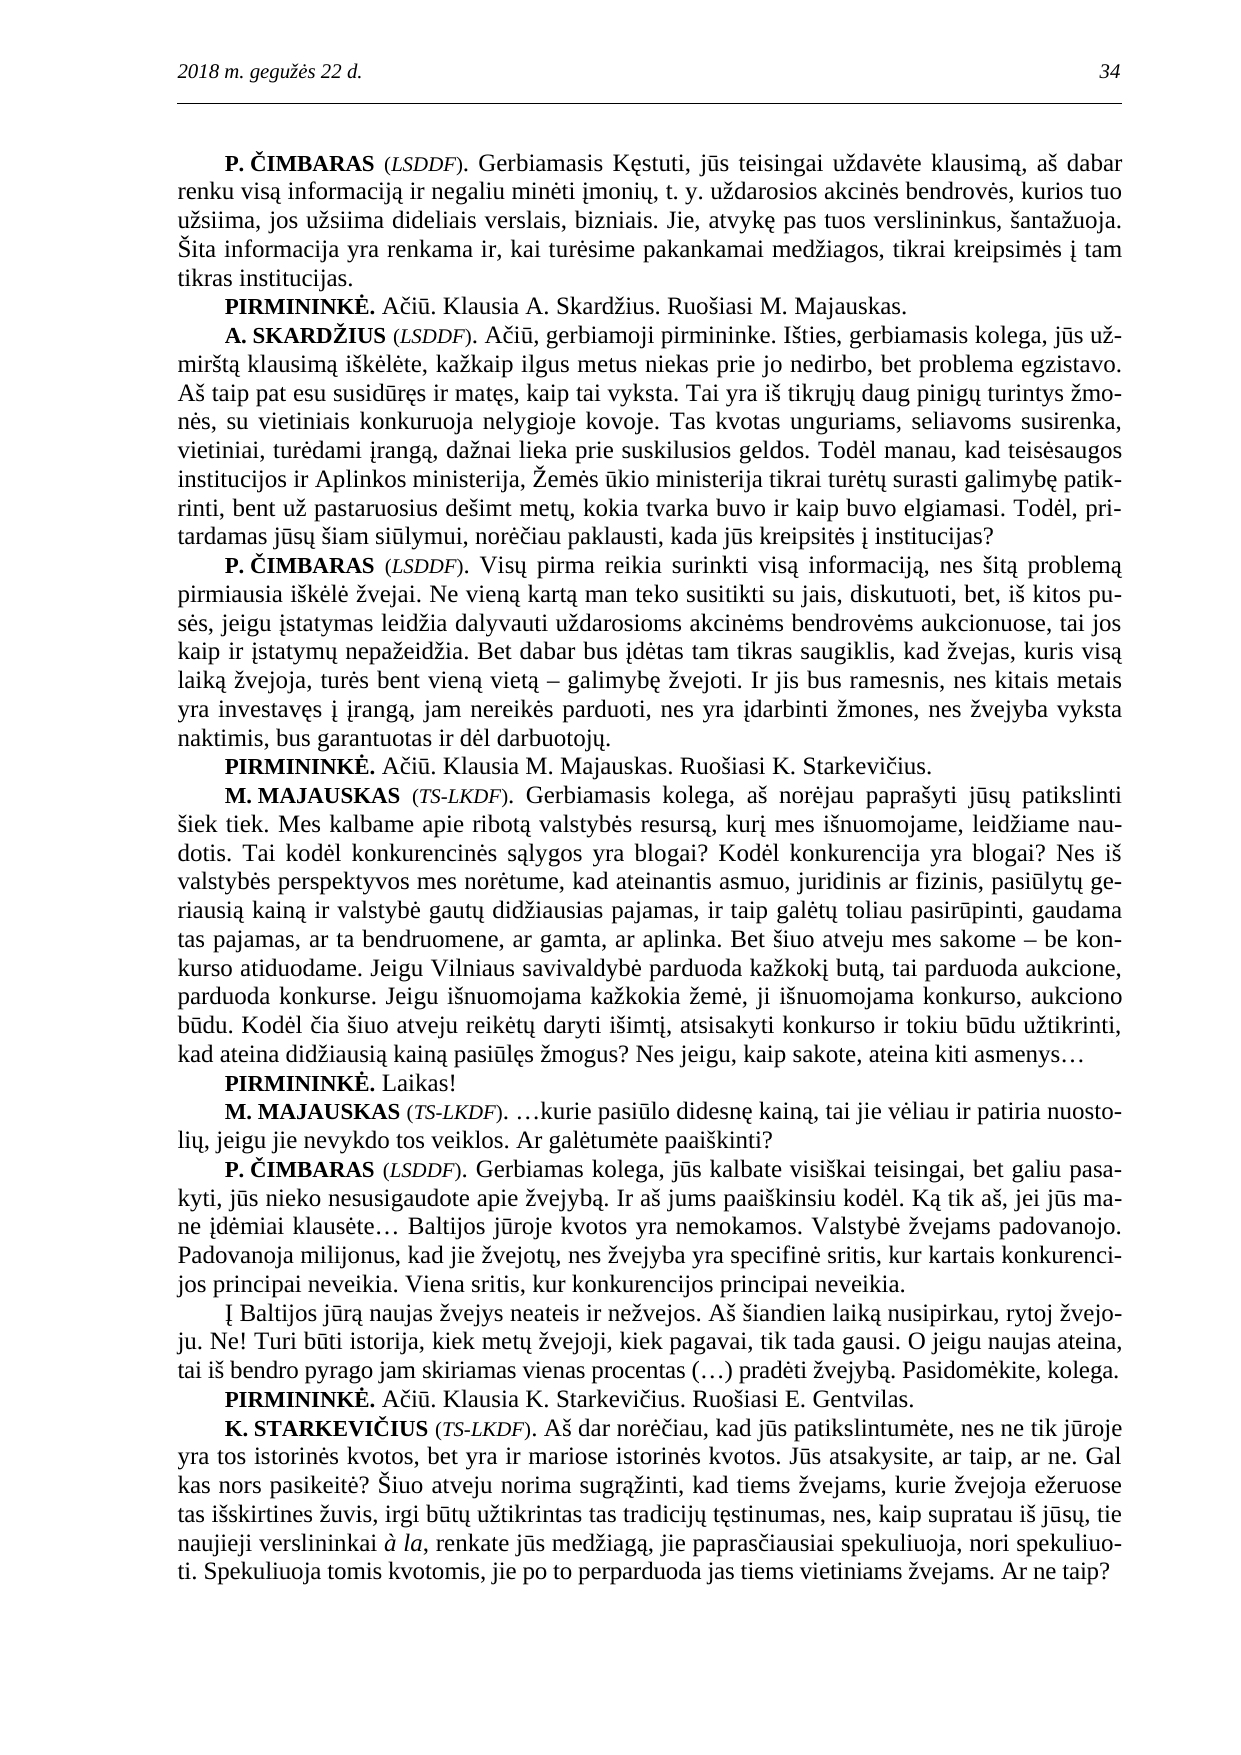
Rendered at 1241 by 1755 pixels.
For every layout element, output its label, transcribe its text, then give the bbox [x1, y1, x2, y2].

text P. ČIMBARAS (LSDDF). Vi­sų pir­ma rei­kia su­rink­ti vi­są in­for­ma­ci­ją, nes ši­tą pro­ble­mą pir­miau­sia iš­kė­lė žve­jai. Ne vie­ną kar­tą man te­ko su­si­tik­ti su jais, dis­ku­tuo­ti, bet, iš ki­tos pu­sės, jei­gu įsta­ty­mas lei­džia da­ly­vau­ti už­da­ro­sioms ak­ci­nėms ben­dro­vėms auk­cio­nuo­se, tai jos kaip ir įsta­ty­mų ne­pa­žei­džia. Bet da­bar bus įdė­tas tam tik­ras sau­gik­lis, kad žve­jas, ku­ris vi­są lai­ką žve­jo­ja, tu­rės bent vie­ną vie­tą – ga­li­my­bę žve­jo­ti. Ir jis bus ra­mes­nis, nes ki­tais me­tais yra in­ves­ta­vęs į įran­gą, jam ne­rei­kės par­duo­ti, nes yra įdar­bin­ti žmo­nes, nes žve­jy­ba vyks­ta nak­ti­mis, bus ga­ran­tuo­tas ir dėl dar­buo­to­jų. [177, 550, 1122, 751]
text A. SKARDŽIUS (LSDDF). Ačiū, ger­bia­mo­ji pir­mi­nin­ke. Iš­ties, ger­bia­ma­sis ko­le­ga, jūs už­mirš­tą klau­si­mą iš­kė­lė­te, kaž­kaip il­gus me­tus nie­kas prie jo ne­dir­bo, bet pro­ble­ma eg­zis­ta­vo. Aš taip pat esu su­si­dū­ręs ir ma­tęs, kaip tai vyks­ta. Tai yra iš tik­rų­jų daug pi­ni­gų tu­rin­tys žmo­nės, su vie­ti­niais kon­ku­ruo­ja ne­ly­gio­je ko­vo­je. Tas kvo­tas un­gu­riams, se­lia­voms su­si­ren­ka, vie­ti­niai, tu­rė­da­mi įran­gą, daž­nai lie­ka prie su­ski­lu­sios gel­dos. To­dėl ma­nau, kad tei­sė­sau­gos ins­ti­tu­ci­jos ir Ap­lin­kos mi­nis­te­ri­ja, Že­mės ūkio mi­nis­te­ri­ja tik­rai tu­rė­tų su­ras­ti ga­li­my­bę pa­tik­rin­ti, bent už pas­ta­ruo­sius de­šimt me­tų, ko­kia tvar­ka bu­vo ir kaip bu­vo el­gia­ma­si. To­dėl, pri­tar­da­mas jū­sų šiam siū­ly­mui, no­rė­čiau pa­klaus­ti, ka­da jūs kreip­si­tės į ins­ti­tu­ci­jas? [177, 320, 1122, 550]
text Į Bal­ti­jos jū­rą nau­jas žve­jys ne­at­eis ir ne­žve­jos. Aš šian­dien lai­ką nu­si­pir­kau, ry­toj žve­jo­ju. Ne! Tu­ri bū­ti is­to­ri­ja, kiek me­tų žve­jo­ji, kiek pa­ga­vai, tik ta­da gau­si. O jei­gu nau­jas at­ei­na, tai iš ben­dro py­ra­go jam ski­ria­mas vie­nas pro­cen­tas (…) pra­dė­ti žve­jy­bą. Pa­si­do­mė­ki­te, ko­le­ga. [177, 1298, 1122, 1384]
text M. MAJAUSKAS (TS-LKDF). …ku­rie pa­siū­lo di­des­nę kai­ną, tai jie vė­liau ir pa­ti­ria nuos­to­lių, jei­gu jie ne­vyk­do tos veik­los. Ar ga­lė­tu­mė­te pa­aiš­kin­ti? [177, 1096, 1122, 1154]
text PIRMININKĖ. Ačiū. Klau­sia A. Skar­džius. Ruo­šia­si M. Ma­jaus­kas. [177, 291, 1122, 320]
text PIRMININKĖ. Lai­kas! [177, 1068, 1122, 1096]
text PIRMININKĖ. Ačiū. Klau­sia M. Ma­jaus­kas. Ruo­šia­si K. Star­ke­vi­čius. [177, 751, 1122, 780]
text K. STARKEVIČIUS (TS-LKDF). Aš dar no­rė­čiau, kad jūs pa­tiks­lin­tu­mė­te, nes ne tik jū­ro­je yra tos is­to­ri­nės kvo­tos, bet yra ir ma­rio­se is­to­ri­nės kvo­tos. Jūs at­sa­ky­si­te, ar taip, ar ne. Gal kas nors pa­si­kei­tė? Šiuo at­ve­ju no­ri­ma su­grą­žin­ti, kad tiems žve­jams, ku­rie žve­jo­ja eže­ruo­se tas iš­skir­ti­nes žu­vis, ir­gi bū­tų už­tik­rin­tas tas tra­di­ci­jų tęs­ti­nu­mas, nes, kaip su­pra­tau iš jū­sų, tie nau­jie­ji ver­sli­nin­kai à la, ren­ka­te jūs me­džia­gą, jie pa­pras­čiau­siai spe­ku­liuo­ja, no­ri spe­ku­liuo­ti. Spe­ku­liuo­ja to­mis kvo­to­mis, jie po to per­par­duo­da jas tiems vie­ti­niams žve­jams. Ar ne taip? [177, 1413, 1122, 1585]
text P. ČIMBARAS (LSDDF). Ger­bia­ma­sis Kęs­tu­ti, jūs tei­sin­gai už­da­vė­te klau­si­mą, aš da­bar ren­ku vi­są in­for­ma­ci­ją ir ne­ga­liu mi­nė­ti įmo­nių, t. y. už­da­ro­sios ak­ci­nės ben­dro­vės, ku­rios tuo už­si­i­ma, jos už­si­i­ma di­de­liais ver­slais, biz­niais. Jie, at­vy­kę pas tuos ver­sli­nin­kus, šan­ta­žuo­ja. Ši­ta in­for­ma­ci­ja yra ren­ka­ma ir, kai tu­rė­si­me pa­kan­ka­mai me­džia­gos, tik­rai kreip­si­mės į tam tik­ras ins­ti­tu­ci­jas. [177, 148, 1122, 291]
text PIRMININKĖ. Ačiū. Klau­sia K. Star­ke­vi­čius. Ruo­šia­si E. Gent­vi­las. [177, 1384, 1122, 1413]
text P. ČIMBARAS (LSDDF). Ger­bia­mas ko­le­ga, jūs kal­ba­te vi­siš­kai tei­sin­gai, bet ga­liu pa­sa­ky­ti, jūs nie­ko ne­su­si­gau­do­te apie žve­jy­bą. Ir aš jums pa­aiš­kin­siu ko­dėl. Ką tik aš, jei jūs ma­ne įdė­miai klau­sė­te… Bal­ti­jos jū­ro­je kvo­tos yra ne­mo­ka­mos. Vals­ty­bė žve­jams pa­do­va­no­jo. Pa­do­va­no­ja mi­li­jo­nus, kad jie žve­jo­tų, nes žve­jy­ba yra spe­ci­fi­nė sri­tis, kur kar­tais kon­ku­ren­ci­jos prin­ci­pai ne­vei­kia. Vie­na sri­tis, kur kon­ku­ren­ci­jos prin­ci­pai ne­vei­kia. [177, 1154, 1122, 1298]
text M. MAJAUSKAS (TS-LKDF). Ger­bia­ma­sis ko­le­ga, aš no­rė­jau pa­pra­šy­ti jū­sų pa­tiks­lin­ti šiek tiek. Mes kal­ba­me apie ri­bo­tą vals­ty­bės re­sur­są, ku­rį mes iš­nuo­mo­ja­me, lei­džia­me nau­do­tis. Tai ko­dėl kon­ku­ren­ci­nės są­ly­gos yra blo­gai? Ko­dėl kon­ku­ren­ci­ja yra blo­gai? Nes iš vals­ty­bės per­spek­ty­vos mes no­rė­tu­me, kad at­ei­nan­tis as­muo, ju­ri­di­nis ar fi­zi­nis, pa­siū­ly­tų ge­riau­sią kai­ną ir vals­ty­bė gau­tų di­džiau­sias pa­ja­mas, ir taip ga­lė­tų to­liau pa­si­rū­pin­ti, gau­da­ma tas pa­ja­mas, ar ta ben­druo­me­ne, ar gam­ta, ar ap­lin­ka. Bet šiuo at­ve­ju mes sa­ko­me – be kon­kur­so ati­duo­da­me. Jei­gu Vil­niaus sa­vi­val­dy­bė par­duo­da kaž­ko­kį bu­tą, tai par­duo­da auk­cio­ne, par­duo­da kon­kur­se. Jei­gu iš­nuo­mo­ja­ma kaž­ko­kia že­mė, ji iš­nuo­mo­ja­ma kon­kur­so, auk­cio­no bū­du. Ko­dėl čia šiuo at­ve­ju rei­kė­tų da­ry­ti iš­im­tį, at­si­sa­ky­ti kon­kur­so ir to­kiu bū­du už­tik­rin­ti, kad at­ei­na di­džiau­sią kai­ną pa­siū­lęs žmo­gus? Nes jei­gu, kaip sa­ko­te, at­ei­na ki­ti as­me­nys… [177, 780, 1122, 1068]
